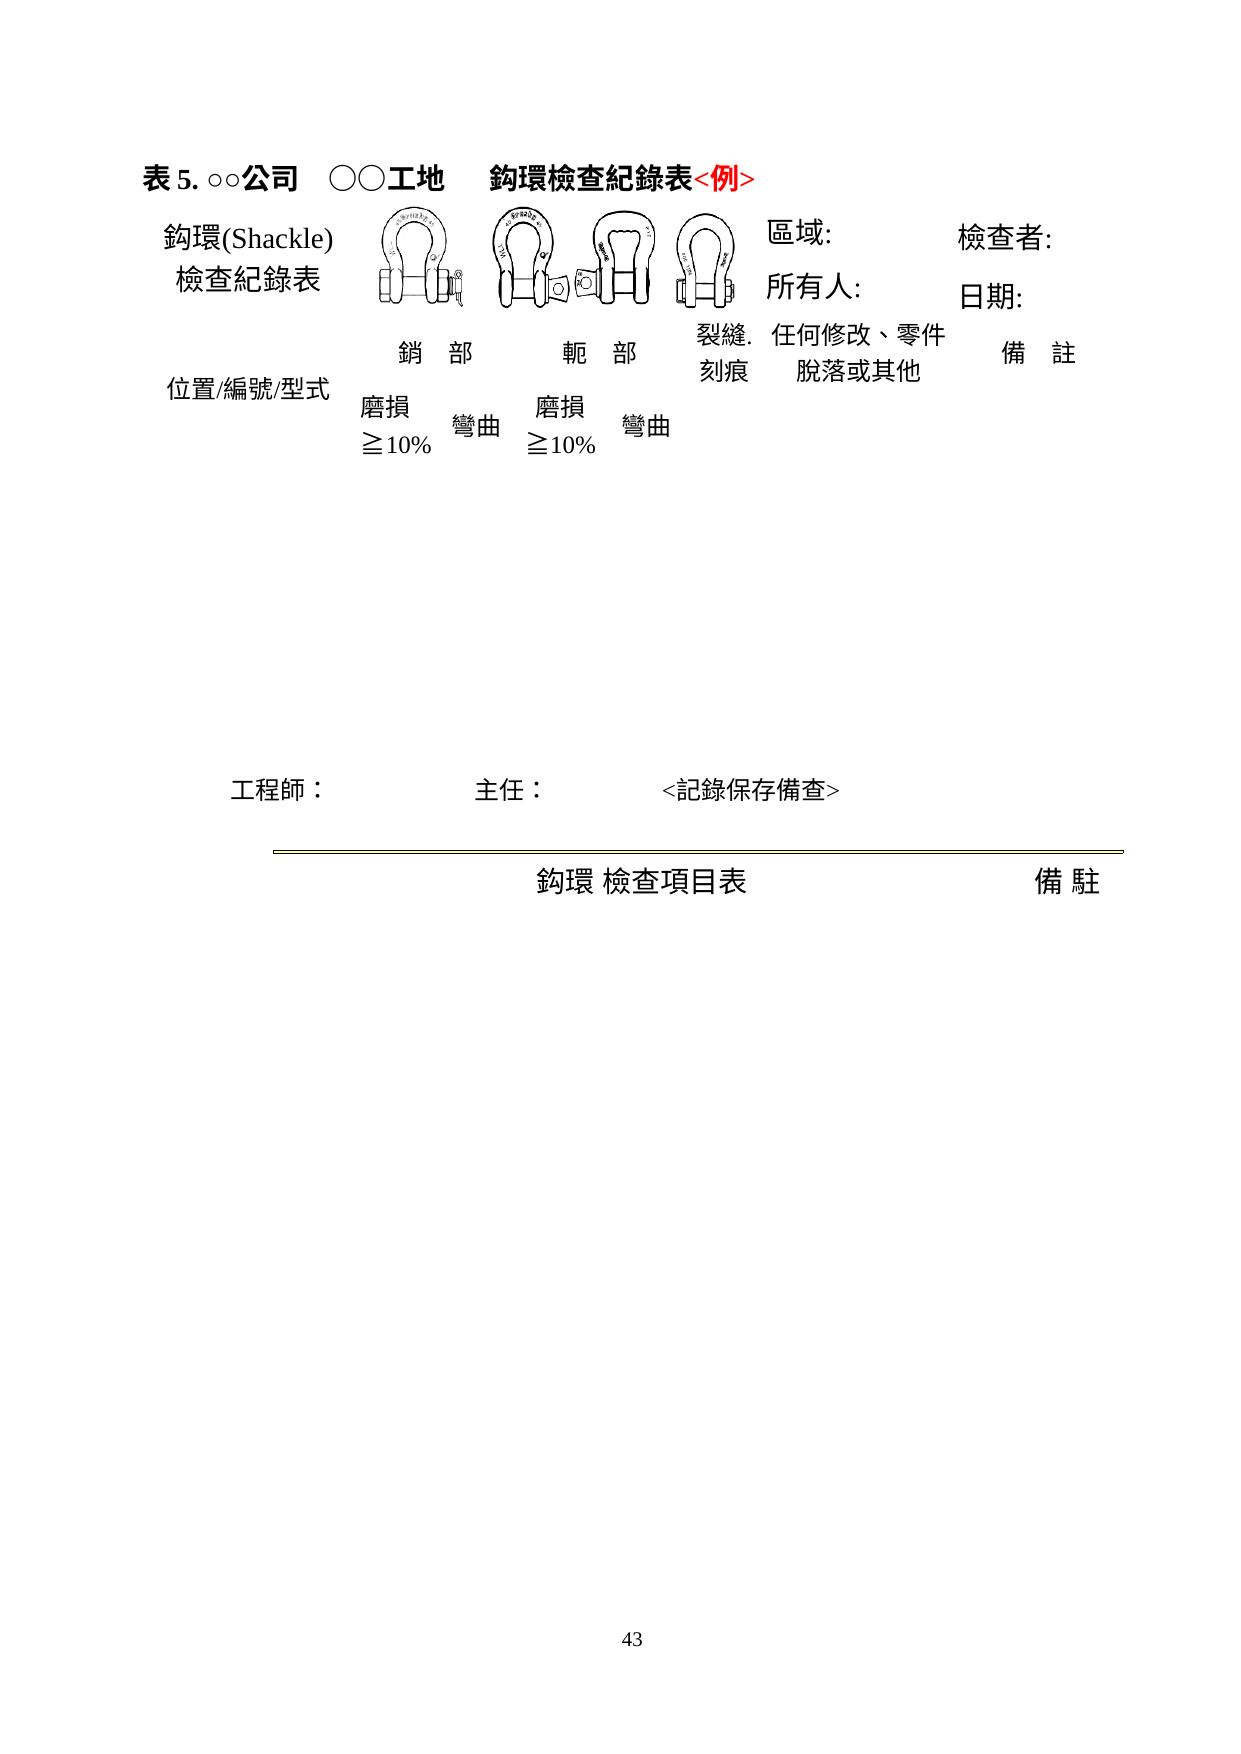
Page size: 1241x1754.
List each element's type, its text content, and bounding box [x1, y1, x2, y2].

table_cell [607, 718, 686, 761]
table_cell [686, 675, 763, 718]
table_cell [763, 388, 954, 460]
table_cell 銷 部 [358, 315, 514, 388]
table_cell 備 註 [954, 315, 1123, 388]
table_cell [954, 546, 1123, 589]
table_cell [763, 460, 954, 503]
table_cell [763, 675, 954, 718]
table_cell [439, 503, 514, 546]
table_cell 日期: [954, 264, 1123, 315]
table_cell [514, 632, 607, 675]
table_cell [607, 675, 686, 718]
table_cell [686, 589, 763, 632]
table_cell [607, 589, 686, 632]
table_cell [954, 632, 1123, 675]
table_cell 裂縫.刻痕 [686, 315, 763, 388]
table_cell [514, 718, 607, 761]
table_cell [358, 460, 439, 503]
table_header [358, 198, 763, 315]
table_cell 任何修改、零件脫落或其他 [763, 315, 954, 388]
table_cell [139, 589, 358, 632]
table_cell [686, 460, 763, 503]
table_cell [954, 718, 1123, 761]
table_header 檢查者: [954, 198, 1123, 264]
table_cell [514, 589, 607, 632]
text 工程師： 主任： <記錄保存備查> [230, 770, 1122, 806]
table_cell 磨損≧10% [514, 388, 607, 460]
table_cell [439, 718, 514, 761]
table_cell [139, 675, 358, 718]
table_cell [439, 546, 514, 589]
table_cell [686, 546, 763, 589]
table_cell [358, 546, 439, 589]
table_cell [358, 675, 439, 718]
table_cell [139, 546, 358, 589]
table_cell [139, 632, 358, 675]
table_cell [954, 388, 1123, 460]
table_cell [763, 718, 954, 761]
table_cell [514, 503, 607, 546]
table_cell 位置/編號/型式 [139, 315, 358, 460]
table_cell 彎曲 [439, 388, 514, 460]
table_cell [358, 718, 439, 761]
table_cell [439, 589, 514, 632]
table_cell [139, 503, 358, 546]
table_cell 磨損≧10% [358, 388, 439, 460]
table_cell [439, 675, 514, 718]
table_cell [139, 460, 358, 503]
table_cell [763, 546, 954, 589]
table_cell [514, 460, 607, 503]
table_cell [954, 460, 1123, 503]
subtitle 表5. ○○公司 ○○工地 鈎環檢查紀錄表<例> [142, 156, 1122, 198]
table_cell [607, 503, 686, 546]
table_cell [763, 589, 954, 632]
table_cell [439, 632, 514, 675]
table_cell [954, 589, 1123, 632]
table_cell [954, 503, 1123, 546]
table_cell 軛 部 [514, 315, 686, 388]
table_cell [139, 718, 358, 761]
table_cell [607, 632, 686, 675]
table_cell [686, 503, 763, 546]
table_cell [358, 632, 439, 675]
table_cell [358, 589, 439, 632]
table_cell 所有人: [763, 264, 954, 315]
table_cell [514, 546, 607, 589]
table_cell [763, 632, 954, 675]
table_cell [763, 503, 954, 546]
table_header 鈎環(Shackle) 檢查紀錄表 [139, 198, 358, 315]
table_cell [607, 460, 686, 503]
table_cell [514, 675, 607, 718]
table_cell [686, 388, 763, 460]
table_cell 彎曲 [607, 388, 686, 460]
table_header 區域: [763, 198, 954, 264]
table_cell [439, 460, 514, 503]
table_cell [358, 503, 439, 546]
table_cell [607, 546, 686, 589]
table_cell [954, 675, 1123, 718]
table_cell [686, 718, 763, 761]
table_cell [686, 632, 763, 675]
